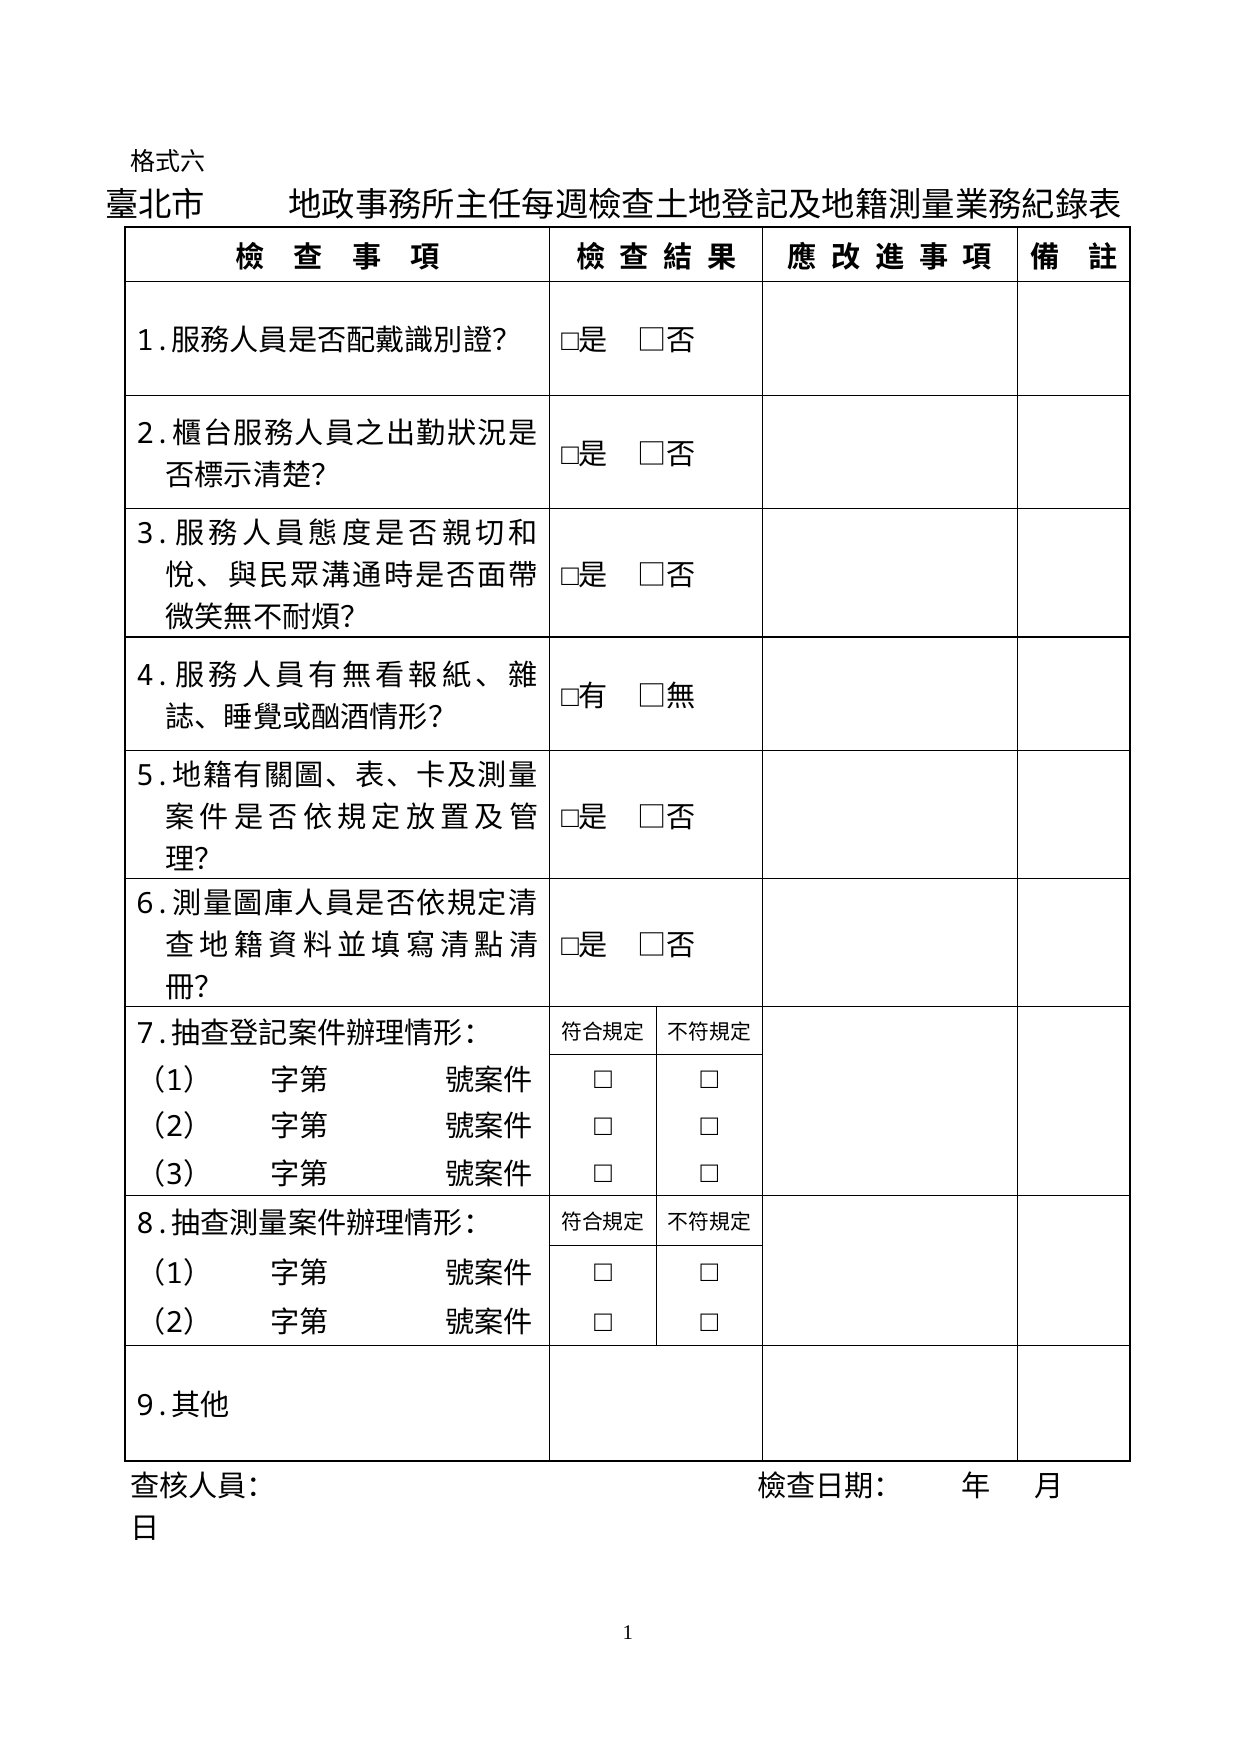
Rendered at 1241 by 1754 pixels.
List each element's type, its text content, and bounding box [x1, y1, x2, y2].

table_cell [1018, 282, 1129, 394]
table_cell [1018, 1101, 1129, 1148]
table_cell 2.櫃台服務人員之出勤狀況是否標示清楚？ [126, 396, 549, 508]
table_cell （1） 字第 號案件 [126, 1245, 549, 1295]
table_cell □是 □否 [550, 751, 762, 878]
table_cell 不符規定 [657, 1007, 762, 1053]
table_cell [763, 1148, 1017, 1195]
table_cell □ [657, 1055, 762, 1101]
table_cell [550, 1346, 762, 1460]
table_cell [1018, 1295, 1129, 1345]
table_cell [1018, 509, 1129, 636]
table_cell 符合規定 [550, 1196, 656, 1245]
text 查核人員： 檢查日期： 年 月 日 [130, 1462, 1125, 1547]
table_header 備 註 [1018, 228, 1129, 281]
table_cell [1018, 1148, 1129, 1195]
table_cell 3.服務人員態度是否親切和悅、與民眾溝通時是否面帶微笑無不耐煩？ [126, 509, 549, 636]
table_cell 7.抽查登記案件辦理情形： [126, 1007, 549, 1053]
table_cell [1018, 1007, 1129, 1053]
table_cell □ [550, 1055, 656, 1101]
table_cell □是 □否 [550, 396, 762, 508]
table_cell [1018, 879, 1129, 1006]
table_cell [763, 282, 1017, 394]
table_cell [763, 879, 1017, 1006]
table_cell （2） 字第 號案件 [126, 1295, 549, 1345]
table_header 應 改 進 事 項 [763, 228, 1017, 281]
table_cell □是 □否 [550, 509, 762, 636]
table_header 檢 查 結 果 [550, 228, 762, 281]
table_cell 5.地籍有關圖、表、卡及測量案件是否依規定放置及管理？ [126, 751, 549, 878]
text 格式六 [130, 142, 1125, 178]
table_cell □ [657, 1101, 762, 1148]
table_header 檢 查 事 項 [126, 228, 549, 281]
table_cell 4.服務人員有無看報紙、雜誌、睡覺或酗酒情形？ [126, 638, 549, 750]
table_cell [1018, 1346, 1129, 1460]
table_cell [1018, 1245, 1129, 1295]
table_cell [763, 1007, 1017, 1053]
table_cell □ [550, 1101, 656, 1148]
table_cell [763, 1295, 1017, 1345]
table_cell [763, 1101, 1017, 1148]
table_cell [1018, 1054, 1129, 1101]
table_cell 符合規定 [550, 1007, 656, 1053]
table_cell 不符規定 [657, 1196, 762, 1245]
table_cell [763, 751, 1017, 878]
table_cell [1018, 396, 1129, 508]
table_cell （2） 字第 號案件 [126, 1101, 549, 1148]
table_cell □ [657, 1295, 762, 1345]
table_cell [763, 1054, 1017, 1101]
table_cell [763, 638, 1017, 750]
table_cell [763, 1245, 1017, 1295]
table_cell □是 □否 [550, 282, 762, 394]
table_cell [1018, 1196, 1129, 1245]
table_cell □有 □無 [550, 638, 762, 750]
table_cell [1018, 638, 1129, 750]
table_cell 6.測量圖庫人員是否依規定清查地籍資料並填寫清點清冊？ [126, 879, 549, 1006]
table_cell 8.抽查測量案件辦理情形： [126, 1196, 549, 1245]
table_cell [763, 1346, 1017, 1460]
table_cell （3） 字第 號案件 [126, 1148, 549, 1195]
table_cell [763, 1196, 1017, 1245]
table_cell （1） 字第 號案件 [126, 1054, 549, 1101]
table_cell □ [550, 1148, 656, 1195]
table_cell [763, 509, 1017, 636]
table_cell [1018, 751, 1129, 878]
table_cell □是 □否 [550, 879, 762, 1006]
table_cell □ [550, 1295, 656, 1345]
table_cell 1.服務人員是否配戴識別證？ [126, 282, 549, 394]
table_cell □ [657, 1246, 762, 1295]
table_cell [763, 396, 1017, 508]
table_cell 9.其他 [126, 1346, 549, 1460]
text 臺北市 地政事務所主任每週檢查土地登記及地籍測量業務紀錄表 [105, 178, 1125, 226]
table_cell □ [657, 1148, 762, 1195]
table_cell □ [550, 1246, 656, 1295]
